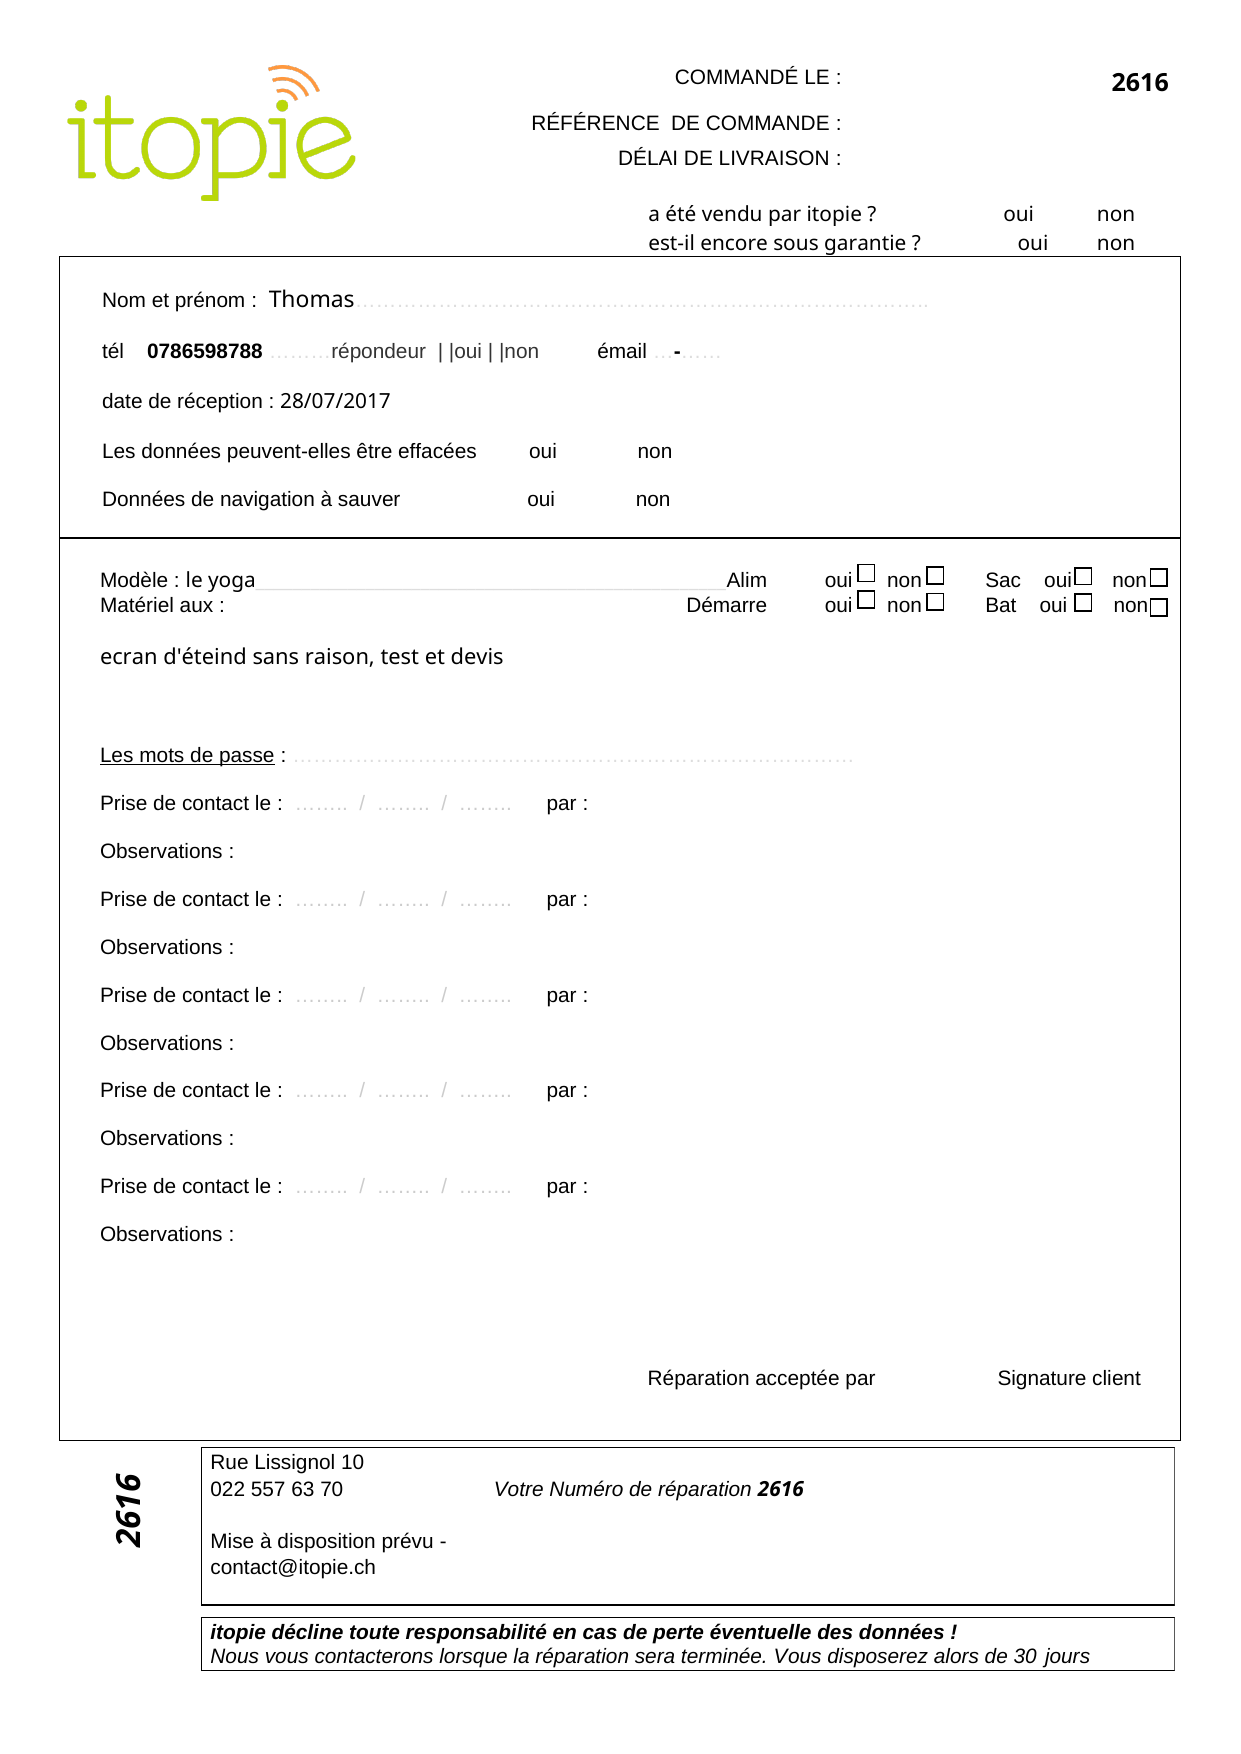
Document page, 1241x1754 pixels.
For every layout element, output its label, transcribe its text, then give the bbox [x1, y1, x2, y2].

table_cell [847, 140, 1180, 175]
text a été vendu par itopie ? oui non [59, 199, 1181, 228]
table_cell DÉLAI DE LIVRAISON : [490, 140, 847, 175]
text Modèle : le yoga Alim oui non Sac oui non [879, 562, 925, 590]
text Observations : [60, 1219, 1180, 1246]
text Modèle : le yoga Alim oui non Sac oui non [948, 562, 1180, 590]
table_header Rue Lissignol 10 022 557 63 70 Votre Numéro de réparation 2616 Mise à disposition prévu - contact@itopie.ch [195, 1441, 1180, 1611]
table_cell [847, 105, 1180, 140]
text Matériel aux : Démarre oui non Bat oui non [60, 590, 1180, 617]
text Nom et prénom : Thomas……………………………………………………………………….. [60, 280, 1180, 314]
text Observations : [60, 1123, 1180, 1150]
text date de réception : 28/07/2017 [60, 383, 1180, 415]
table_header 2616 [847, 59, 1180, 104]
text est-il encore sous garantie ? oui non [59, 228, 1181, 256]
text Prise de contact le : …….. / …….. / …….. par : [60, 979, 1180, 1006]
text Observations : [60, 836, 1180, 863]
text Observations : [60, 1027, 1180, 1054]
text Prise de contact le : …….. / …….. / …….. par : [60, 1171, 1180, 1198]
text Prise de contact le : …….. / …….. / …….. par : [60, 1075, 1180, 1102]
text Prise de contact le : …….. / …….. / …….. par : [60, 788, 1180, 815]
table_header 2616 [59, 1441, 195, 1677]
picture [67, 65, 356, 201]
text Prise de contact le : …….. / …….. / …….. par : [60, 883, 1180, 911]
text Les données peuvent-elles être effacées oui non [60, 436, 1180, 463]
table_cell itopie décline toute responsabilité en cas de perte éventuelle des données ! Nous vous contacterons lorsque la réparation sera terminée. Vous disposerez alors de 30 jours [195, 1611, 1180, 1677]
table_cell RÉFÉRENCE DE COMMANDE : [490, 105, 847, 140]
text Les mots de passe : ……………………………………………………………………… [60, 740, 1180, 767]
text Réparation acceptée par Signature client [60, 1363, 1180, 1390]
table_header COMMANDÉ LE : [490, 59, 847, 104]
text Observations : [60, 931, 1180, 958]
text Modèle : le yoga Alim oui non Sac oui non [60, 562, 856, 590]
text ecran d'éteind sans raison, test et devis [60, 638, 1180, 671]
text tél 0786598788 ………répondeur | |oui | |non émail …-…… [60, 335, 1180, 362]
text Données de navigation à sauver oui non [60, 484, 1180, 511]
